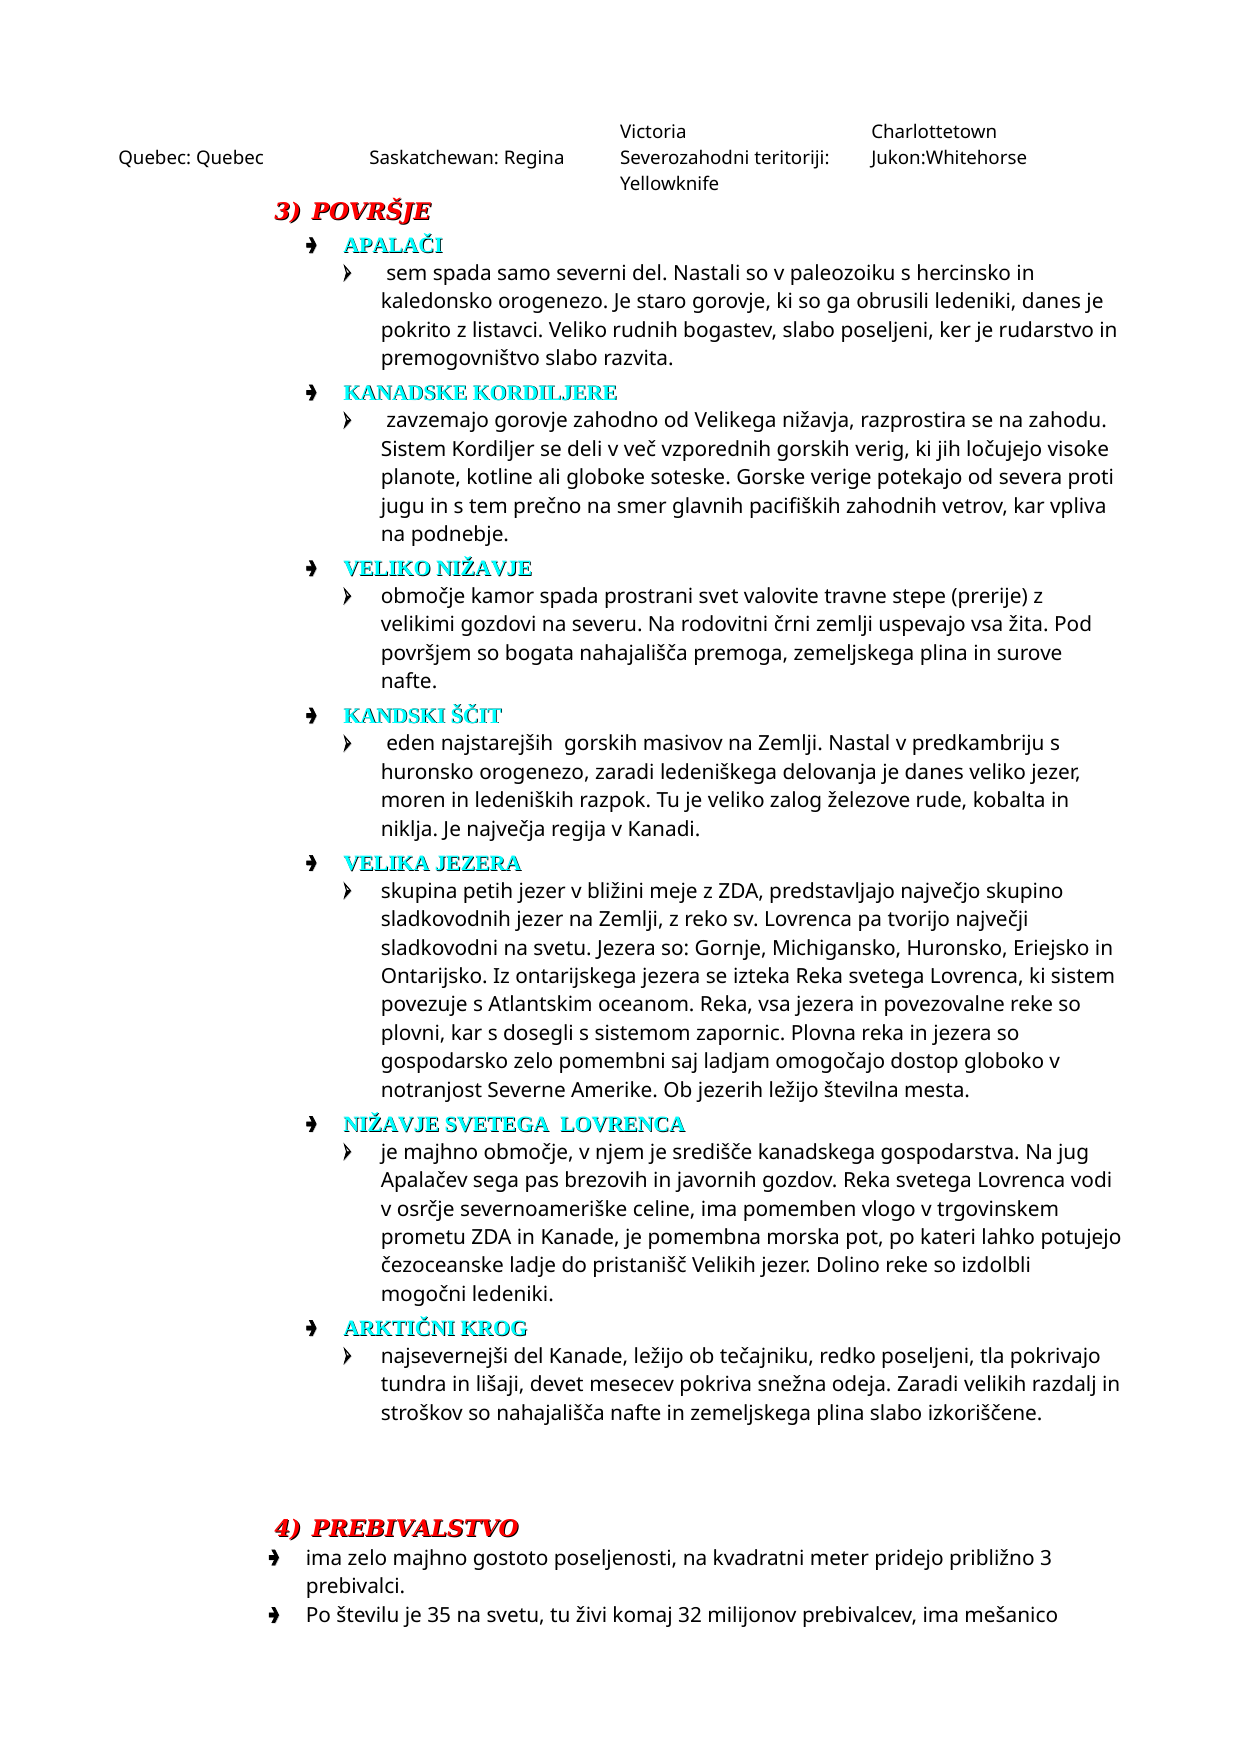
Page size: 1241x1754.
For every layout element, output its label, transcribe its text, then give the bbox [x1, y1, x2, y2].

subtitle KANADSKE KORDILJERE [306, 379, 1122, 405]
list Po številu je 35 na svetu, tu živi komaj 32 milijonov prebivalcev, ima mešanico [268, 1600, 1122, 1629]
subtitle VELIKA JEZERA [306, 850, 1122, 875]
table_cell Jukon:Whitehorse [871, 144, 1122, 197]
list najsevernejši del Kanade, ležijo ob tečajniku, redko poseljeni, tla pokrivajo tundra in lišaji, devet mesecev pokriva snežna odeja. Zaradi velikih razdalj in stroškov so nahajališča nafte in zemeljskega plina slabo izkoriščene. [343, 1341, 1122, 1426]
subtitle VELIKO NIŽAVJE [306, 555, 1122, 581]
table_cell Saskatchewan: Regina [369, 144, 620, 197]
list območje kamor spada prostrani svet valovite travne stepe (prerije) z velikimi gozdovi na severu. Na rodovitni črni zemlji uspevajo vsa žita. Pod površjem so bogata nahajališča premoga, zemeljskega plina in surove nafte. [343, 581, 1122, 695]
table_cell Severozahodni teritoriji: Yellowknife [620, 144, 871, 197]
table_cell Charlottetown [871, 118, 1122, 144]
table_cell Quebec: Quebec [118, 144, 369, 197]
table_cell Victoria [620, 118, 871, 144]
subtitle KANDSKI ŠČIT [306, 703, 1122, 728]
table_cell [369, 118, 620, 144]
list je majhno območje, v njem je središče kanadskega gospodarstva. Na jug Apalačev sega pas brezovih in javornih gozdov. Reka svetega Lovrenca vodi v osrčje severnoameriške celine, ima pomemben vlogo v trgovinskem prometu ZDA in Kanade, je pomembna morska pot, po kateri lahko potujejo čezoceanske ladje do pristanišč Velikih jezer. Dolino reke so izdolbli mogočni ledeniki. [343, 1137, 1122, 1307]
list zavzemajo gorovje zahodno od Velikega nižavja, razprostira se na zahodu. Sistem Kordiljer se deli v več vzporednih gorskih verig, ki jih ločujejo visoke planote, kotline ali globoke soteske. Gorske verige potekajo od severa proti jugu in s tem prečno na smer glavnih pacifiških zahodnih vetrov, kar vpliva na podnebje. [343, 405, 1122, 548]
subtitle APALAČI [306, 232, 1122, 257]
subtitle NIŽAVJE SVETEGA LOVRENCA [306, 1111, 1122, 1136]
subtitle PREBIVALSTVO [274, 1515, 1122, 1542]
list sem spada samo severni del. Nastali so v paleozoiku s hercinsko in kaledonsko orogenezo. Je staro gorovje, ki so ga obrusili ledeniki, danes je pokrito z listavci. Veliko rudnih bogastev, slabo poseljeni, ker je rudarstvo in premogovništvo slabo razvita. [343, 258, 1122, 372]
subtitle POVRŠJE [274, 198, 1122, 224]
subtitle ARKTIČNI KROG [306, 1315, 1122, 1340]
list ima zelo majhno gostoto poseljenosti, na kvadratni meter pridejo približno 3 prebivalci. [268, 1543, 1122, 1599]
list eden najstarejših gorskih masivov na Zemlji. Nastal v predkambriju s huronsko orogenezo, zaradi ledeniškega delovanja je danes veliko jezer, moren in ledeniških razpok. Tu je veliko zalog železove rude, kobalta in niklja. Je največja regija v Kanadi. [343, 728, 1122, 842]
table_cell [118, 118, 369, 144]
list skupina petih jezer v bližini meje z ZDA, predstavljajo največjo skupino sladkovodnih jezer na Zemlji, z reko sv. Lovrenca pa tvorijo največji sladkovodni na svetu. Jezera so: Gornje, Michigansko, Huronsko, Eriejsko in Ontarijsko. Iz ontarijskega jezera se izteka Reka svetega Lovrenca, ki sistem povezuje s Atlantskim oceanom. Reka, vsa jezera in povezovalne reke so plovni, kar s dosegli s sistemom zapornic. Plovna reka in jezera so gospodarsko zelo pomembni saj ladjam omogočajo dostop globoko v notranjost Severne Amerike. Ob jezerih ležijo številna mesta. [343, 876, 1122, 1103]
